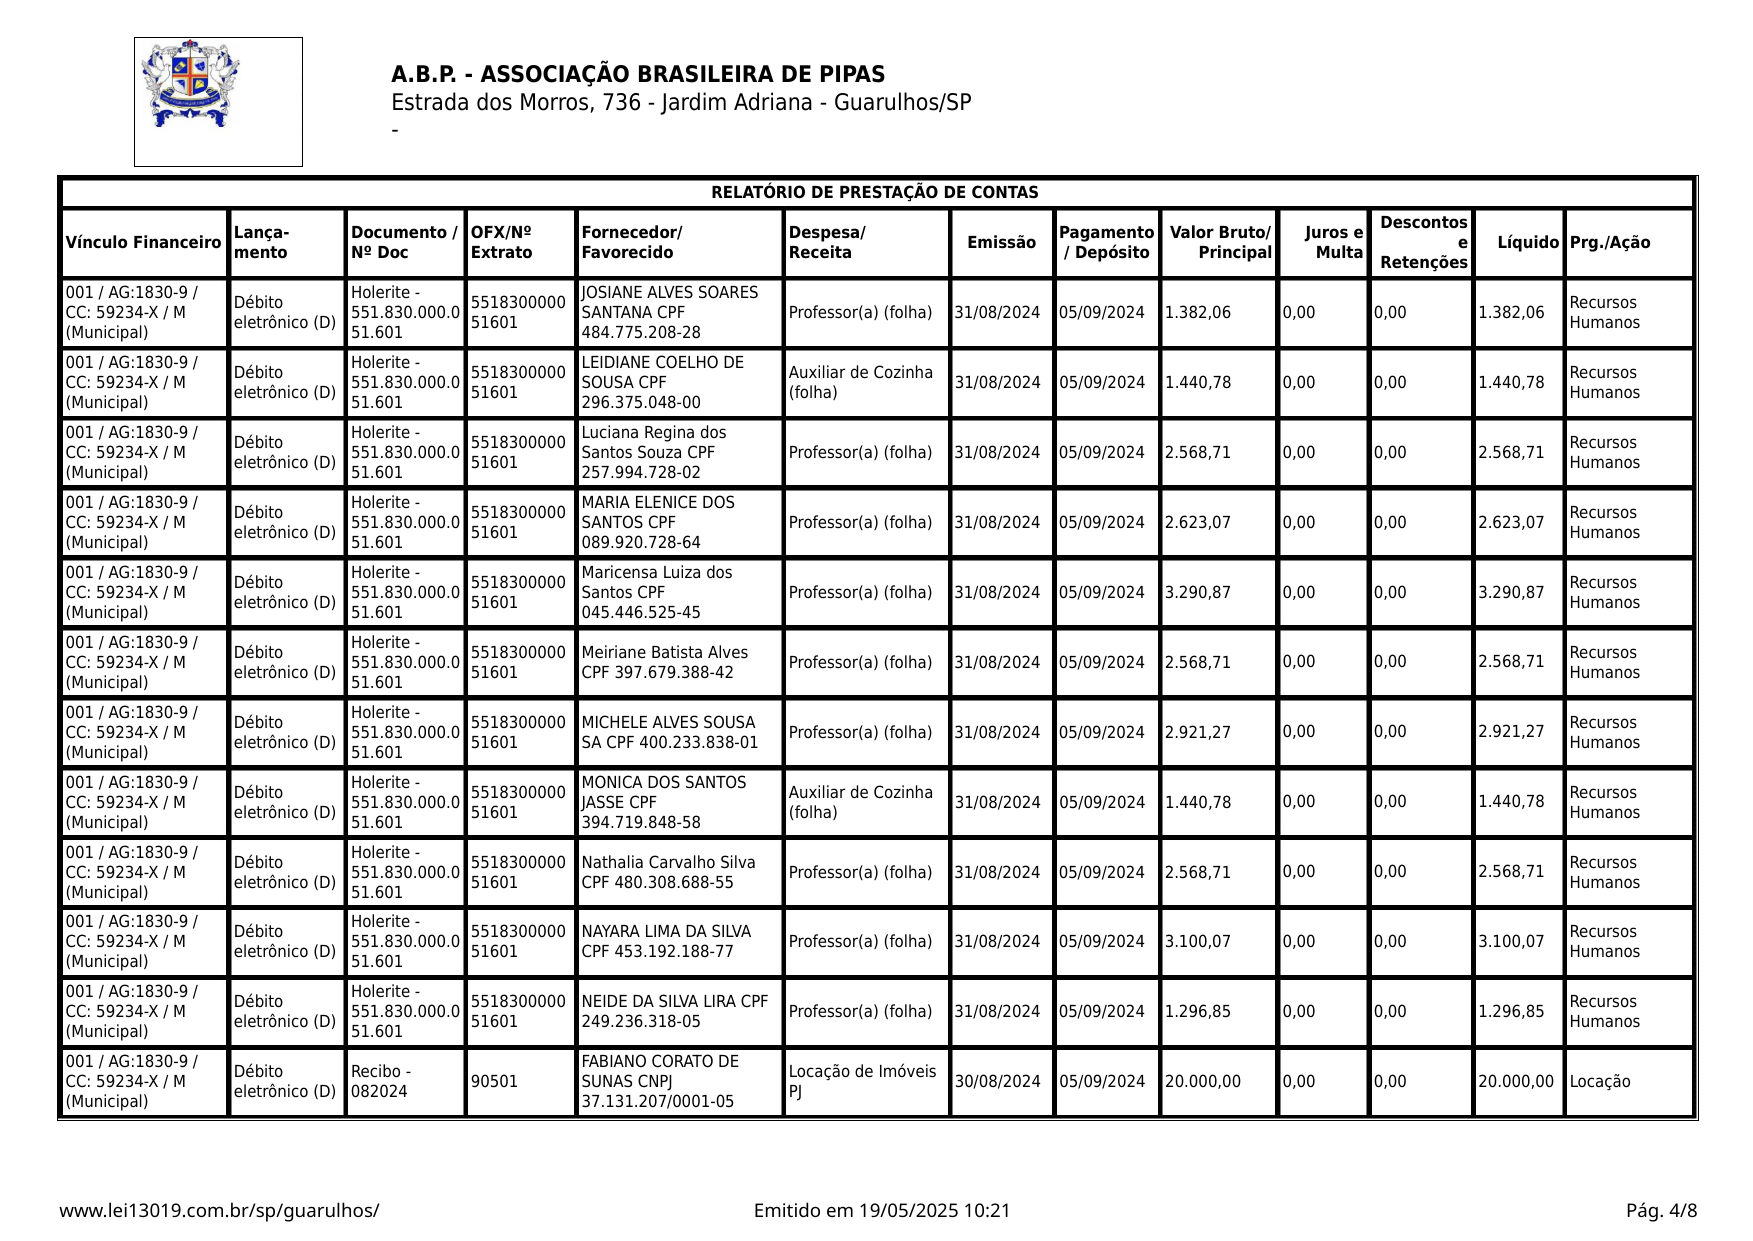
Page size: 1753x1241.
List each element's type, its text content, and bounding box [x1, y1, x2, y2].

text Débito [234, 922, 362, 942]
text Recursos [1569, 643, 1665, 662]
text RELATÓRIO DE PRESTAÇÃO DE CONTAS [711, 183, 1068, 202]
text 0,00 [1282, 443, 1341, 462]
text 001 / AG:1830-9 / [65, 703, 223, 722]
text (Municipal) [65, 743, 212, 762]
text 001 / AG:1830-9 / [65, 353, 223, 372]
text 1.382,06 [1478, 303, 1570, 322]
text 001 / AG:1830-9 / [65, 493, 223, 512]
text - [391, 116, 998, 143]
text 0,00 [1373, 513, 1432, 532]
text / Depósito Principal [1064, 243, 1297, 262]
text Professor(a) (folha) 31/08/2024 05/09/2024 3.100,07 [789, 932, 1256, 952]
text 2.568,71 [1478, 862, 1570, 882]
text 249.236.318-05 [581, 1012, 726, 1032]
text 51601 [471, 942, 581, 962]
text CC: 59234-X / M [65, 513, 212, 532]
text eletrônico (D) [234, 593, 362, 612]
text 1.440,78 [1478, 373, 1570, 392]
text Maricensa Luiza dos [581, 563, 758, 582]
text CC: 59234-X / M [65, 793, 212, 812]
text (Municipal) [65, 463, 212, 482]
text 0,00 [1282, 303, 1341, 322]
text (Municipal) [65, 673, 212, 692]
text (Municipal) [65, 1092, 212, 1112]
text 5518300000 MICHELE ALVES SOUSA [471, 713, 782, 732]
text (Municipal) [65, 323, 247, 342]
text Multa [1316, 243, 1389, 262]
text Débito [234, 783, 362, 802]
text 51.601 [351, 323, 485, 342]
text Humanos [1569, 803, 1665, 822]
text 0,00 [1282, 583, 1341, 602]
text 001 / AG:1830-9 / [65, 423, 223, 442]
text 51.601 [351, 813, 485, 832]
text 394.719.848-58 [581, 813, 771, 832]
text Débito [234, 293, 362, 312]
text 0,00 [1282, 1072, 1341, 1091]
text (Municipal) [65, 1022, 212, 1042]
text Emissão [967, 233, 1061, 252]
text Recursos [1569, 433, 1665, 452]
text MONICA DOS SANTOS [581, 773, 771, 792]
text 3.290,87 [1478, 583, 1570, 602]
text Holerite - [351, 493, 485, 512]
text 2.921,27 [1478, 722, 1570, 742]
text eletrônico (D) 082024 [234, 1082, 433, 1102]
text CC: 59234-X / M [65, 932, 212, 952]
text eletrônico (D) [234, 523, 362, 542]
text CPF 453.192.188-77 [581, 942, 759, 962]
text Descontos [1380, 213, 1493, 232]
text CC: 59234-X / M [65, 443, 212, 462]
text 001 / AG:1830-9 / [65, 563, 223, 582]
text Holerite - [351, 353, 485, 372]
text Professor(a) (folha) 31/08/2024 05/09/2024 1.382,06 [789, 303, 1256, 322]
text 5518300000 NAYARA LIMA DA SILVA [471, 922, 783, 942]
text Auxiliar de Cozinha [789, 363, 1256, 382]
text (Municipal) [65, 393, 212, 412]
text Recibo - [351, 1062, 437, 1082]
text 0,00 [1282, 1002, 1341, 1021]
text 0,00 [1282, 373, 1341, 392]
text Débito [234, 433, 362, 452]
text Holerite - [351, 703, 485, 722]
text Receita [789, 243, 891, 262]
text eletrônico (D) [234, 803, 362, 822]
text 51601 [471, 383, 591, 402]
text 37.131.207/0001-05 [581, 1092, 767, 1112]
text 51601 [471, 523, 591, 542]
text eletrônico (D) [234, 733, 362, 752]
text 51601 [471, 663, 581, 682]
text eletrônico (D) [234, 313, 362, 332]
text www.lei13019.com.br/sp/guarulhos/ [59, 1200, 389, 1222]
text Débito [234, 573, 362, 592]
text Holerite - [351, 843, 485, 862]
picture [135, 38, 302, 166]
text Holerite - [351, 423, 485, 442]
text Humanos [1569, 1012, 1665, 1032]
text eletrônico (D) [234, 1012, 362, 1032]
text (folha) [789, 803, 863, 822]
text Humanos [1569, 313, 1665, 332]
text Favorecido [581, 243, 708, 262]
text Documento / OFX/Nº [351, 223, 557, 242]
text Débito [234, 1062, 351, 1082]
text 0,00 [1282, 862, 1341, 882]
text 5518300000 NEIDE DA SILVA LIRA CPF [471, 992, 798, 1012]
text Locação de Imóveis [789, 1062, 1256, 1082]
text SA CPF 400.233.838-01 [581, 733, 783, 752]
text Pagamento Valor Bruto/ [1059, 223, 1297, 242]
text 0,00 [1282, 932, 1341, 951]
text Recursos [1569, 922, 1665, 942]
text 0 [65, 283, 100, 302]
text Holerite - [351, 633, 485, 652]
text (folha) [789, 383, 863, 402]
text 51601 [471, 593, 591, 612]
picture [58, 176, 1698, 1120]
text Extrato [471, 243, 558, 262]
text 2.568,71 [1478, 652, 1570, 672]
text Humanos [1569, 873, 1665, 892]
text 3.100,07 [1478, 932, 1569, 951]
text Recursos [1569, 783, 1665, 802]
text Recursos [1569, 853, 1665, 872]
text 001 / AG:1830-9 / [65, 912, 223, 932]
text Débito [234, 713, 362, 732]
text Débito [234, 992, 362, 1012]
text Débito [234, 363, 362, 382]
text 51601 [471, 313, 591, 332]
text Recursos [1569, 713, 1665, 732]
text 51.601 [351, 743, 485, 762]
text SUNAS CNPJ [581, 1072, 767, 1092]
text 551.830.000.0 [362, 583, 485, 602]
text 51.601 [351, 883, 485, 902]
text Estrada dos Morros, 736 - Jardim Adriana - Guarulhos/SP [391, 89, 998, 115]
text 0,00 [1373, 722, 1432, 742]
text CC: 59234-X / M [65, 723, 212, 742]
text 0,00 [1282, 722, 1341, 742]
text 2.623,07 [1478, 513, 1570, 532]
text Despesa/ [789, 223, 891, 242]
text (Municipal) [65, 603, 212, 622]
text Professor(a) (folha) 31/08/2024 05/09/2024 2.568,71 [789, 443, 1256, 462]
text 0,00 [1282, 652, 1341, 672]
text Professor(a) (folha) 31/08/2024 05/09/2024 2.921,27 [789, 723, 1256, 742]
text 551.830.000.0 [362, 653, 485, 672]
text 0,00 [1282, 513, 1341, 532]
text JASSE CPF [591, 793, 771, 812]
text CPF 397.679.388-42 [581, 663, 759, 682]
text Líquido Prg./Ação [1497, 233, 1676, 252]
text 51.601 [351, 603, 485, 622]
text CC: 59234-X / M [65, 1072, 212, 1092]
text PJ [789, 1082, 827, 1102]
text 551.830.000.0 [362, 303, 485, 322]
text 51.601 [351, 393, 485, 412]
text 257.994.728-02 [581, 463, 752, 482]
text Recursos [1569, 503, 1665, 522]
text SANTOS CPF [589, 513, 760, 532]
text 1.296,85 [1478, 1002, 1569, 1021]
text eletrônico (D) [234, 453, 362, 472]
text 551.830.000.0 [362, 932, 471, 952]
text Holerite - [351, 283, 485, 302]
text Humanos [1569, 453, 1665, 472]
text Professor(a) (folha) 31/08/2024 05/09/2024 1.296,85 [789, 1002, 1256, 1022]
text SANTANA CPF [589, 303, 786, 322]
text 0,00 [1373, 792, 1432, 812]
text (Municipal) [65, 883, 212, 902]
text 5518300000 [471, 573, 591, 592]
text 0,00 [1373, 303, 1432, 322]
text [759, 663, 773, 682]
text CC: 59234-X / M [65, 583, 212, 602]
text 5518300000 Meiriane Batista Alves [471, 643, 773, 662]
text 001 / AG:1830-9 / [65, 633, 223, 652]
text 51601 [471, 803, 591, 822]
text 0,00 [1373, 443, 1432, 462]
text 2.568,71 [1478, 443, 1570, 462]
text Juros e [1305, 223, 1389, 242]
text Humanos [1569, 523, 1665, 542]
text e [1458, 233, 1493, 252]
text 51601 [471, 453, 591, 472]
text 5518300000 [471, 433, 591, 452]
text 089.920.728-64 [581, 533, 760, 552]
text 51601 [471, 1012, 543, 1032]
text (Municipal) [65, 533, 212, 552]
text mento [234, 243, 314, 262]
text Débito [234, 853, 362, 872]
text Holerite - [351, 563, 485, 582]
text eletrônico (D) [234, 663, 362, 682]
text 0,00 [1373, 583, 1432, 602]
text 001 / AG:1830-9 / [65, 982, 223, 1002]
text Lança- [234, 223, 314, 242]
text 51.601 [351, 533, 485, 552]
text LEIDIANE COELHO DE [581, 353, 769, 372]
text 30/08/2024 05/09/2024 20.000,00 [954, 1072, 1266, 1092]
text CC: 59234-X / M [65, 373, 212, 392]
text eletrônico (D) [234, 873, 362, 892]
text CPF 480.308.688-55 [581, 873, 759, 892]
text 5518300000 Nathalia Carvalho Silva [471, 853, 781, 872]
text 5518300000 [471, 363, 591, 382]
text 01 / AG:1830-9 / [100, 283, 247, 302]
text CC: 59234-X / M [65, 653, 212, 672]
text Humanos [1569, 733, 1665, 752]
text 484.775.208-28 [581, 323, 786, 342]
text Professor(a) (folha) 31/08/2024 05/09/2024 2.623,07 [789, 513, 1256, 532]
text Santos CPF [589, 583, 758, 602]
text [759, 873, 781, 892]
text 90501 [471, 1072, 543, 1092]
text Humanos [1569, 942, 1665, 962]
text Holerite - [351, 912, 485, 932]
text Humanos [1569, 663, 1665, 682]
text 045.446.525-45 [581, 603, 758, 622]
text 51.601 [351, 463, 485, 482]
text 551.830.000.0 [362, 373, 485, 392]
text Humanos [1569, 383, 1665, 402]
text CC: 59234-X / M [65, 303, 247, 322]
text 296.375.048-00 [581, 393, 769, 412]
text 551.830.000.0 [362, 1002, 471, 1022]
text 0,00 [1282, 792, 1341, 812]
text 001 / AG:1830-9 / [65, 773, 223, 792]
text Emitido em 19/05/2025 10:21 [754, 1200, 1031, 1222]
text Professor(a) (folha) 31/08/2024 05/09/2024 2.568,71 [789, 863, 1256, 882]
text Luciana Regina dos [581, 423, 752, 442]
text 001 / AG:1830-9 / [65, 843, 223, 862]
text Fornecedor/ [581, 223, 708, 242]
text 1.440,78 [1478, 792, 1570, 812]
text Professor(a) (folha) 31/08/2024 05/09/2024 2.568,71 [789, 653, 1256, 672]
text Débito [234, 503, 362, 522]
text Holerite - [351, 773, 485, 792]
text 51.601 [351, 952, 485, 972]
text 20.000,00 Locação [1478, 1072, 1656, 1092]
text 0,00 [1373, 373, 1432, 392]
text 0,00 [1373, 652, 1432, 672]
text 31/08/2024 05/09/2024 1.440,78 [954, 373, 1256, 392]
text 0,00 [1373, 1002, 1432, 1021]
text Recursos [1569, 992, 1665, 1012]
text CC: 59234-X / M [65, 863, 212, 882]
text 551.830.000.0 [362, 443, 485, 462]
text 5518300000 [471, 293, 591, 312]
text 0,00 [1373, 1072, 1432, 1091]
text 5518300000 [471, 783, 591, 802]
text Humanos [1569, 593, 1665, 612]
text 001 / AG:1830-9 / [65, 1052, 223, 1072]
text 551.830.000.0 [362, 863, 485, 882]
text Pág. 4/8 [1626, 1200, 1720, 1222]
text MARIA ELENICE DOS [581, 493, 760, 512]
text Retenções [1380, 253, 1493, 272]
text Auxiliar de Cozinha [789, 783, 1256, 802]
text JOSIANE ALVES SOARES [581, 283, 786, 302]
text 51601 [471, 733, 581, 752]
text 551.830.000.0 [362, 723, 485, 742]
text 551.830.000.0 [362, 793, 485, 812]
text SOUSA CPF [589, 373, 769, 392]
text Holerite - [351, 982, 485, 1002]
text 31/08/2024 05/09/2024 1.440,78 [954, 793, 1256, 812]
text eletrônico (D) [234, 942, 362, 962]
text A.B.P. - ASSOCIAÇÃO BRASILEIRA DE PIPAS [391, 61, 998, 88]
text 0,00 [1373, 862, 1432, 882]
text 51.601 [351, 673, 485, 692]
text Santos Souza CPF [589, 443, 752, 462]
text 0,00 [1373, 932, 1432, 951]
text CC: 59234-X / M [65, 1002, 212, 1022]
text [759, 942, 783, 962]
text Recursos [1569, 293, 1665, 312]
text Vínculo Financeiro [65, 233, 247, 252]
text Débito [234, 643, 362, 662]
text eletrônico (D) [234, 383, 362, 402]
text 51.601 [351, 1022, 485, 1042]
text 5518300000 [471, 503, 591, 522]
text 51601 [471, 873, 581, 892]
text Recursos [1569, 573, 1665, 592]
text (Municipal) [65, 813, 212, 832]
text Nº Doc [351, 243, 433, 262]
text Recursos [1569, 363, 1665, 382]
text Professor(a) (folha) 31/08/2024 05/09/2024 3.290,87 [789, 583, 1256, 602]
text (Municipal) [65, 952, 212, 972]
text FABIANO CORATO DE [581, 1052, 767, 1072]
text 551.830.000.0 [362, 513, 485, 532]
